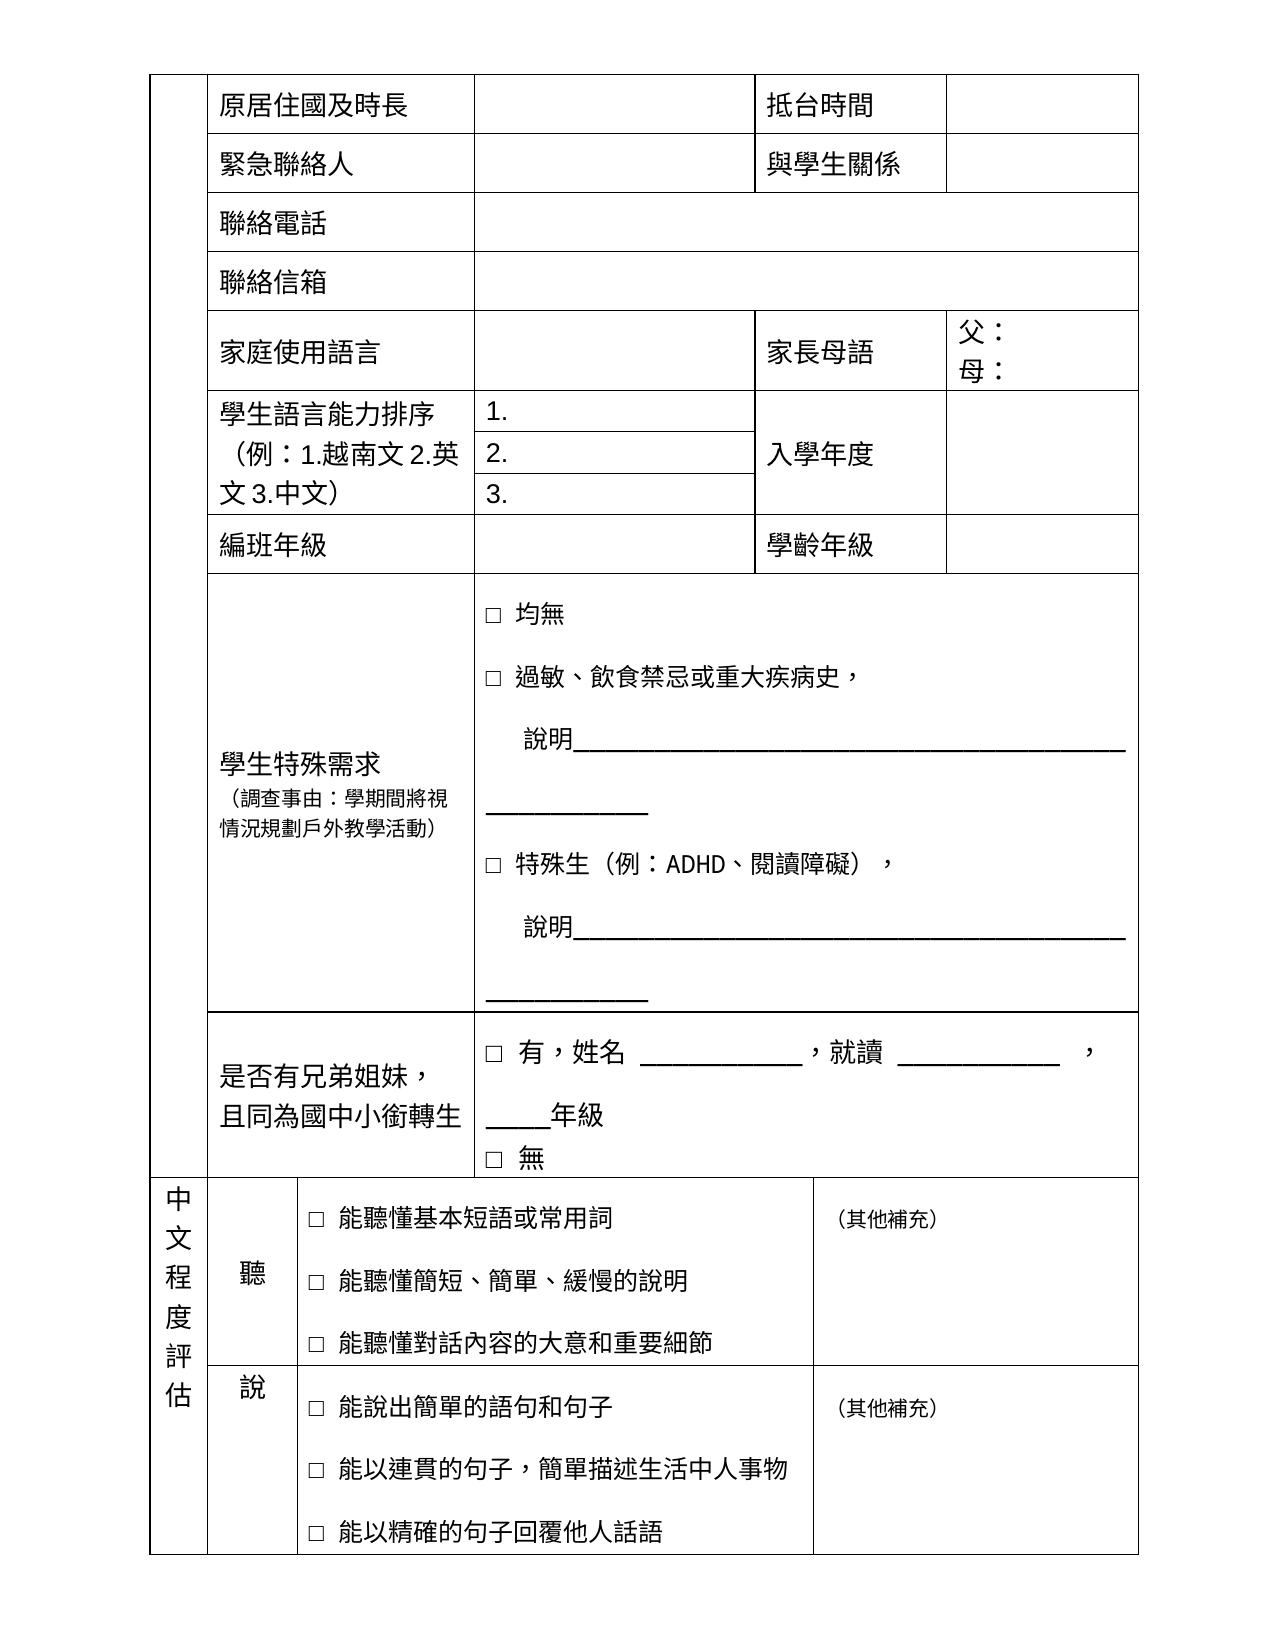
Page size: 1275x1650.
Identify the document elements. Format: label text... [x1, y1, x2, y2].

table_cell [947, 75, 1138, 133]
table_cell □ 能說出簡單的語句和句子 □ 能以連貫的句子，簡單描述生活中人事物 □ 能以精確的句子回覆他人話語 [298, 1366, 813, 1554]
table_cell 原居住國及時長 [208, 75, 474, 133]
table_cell [475, 193, 1138, 251]
table_cell [475, 134, 754, 192]
table_cell （其他補充） [814, 1366, 1138, 1554]
table_cell [475, 252, 1138, 310]
table_cell 2. [475, 432, 754, 472]
table_cell [475, 515, 754, 573]
table_cell [475, 75, 754, 133]
table_cell 是否有兄弟姐妹， 且同為國中小銜轉生 [208, 1013, 474, 1177]
table_cell 1. [475, 391, 754, 431]
table_cell 緊急聯絡人 [208, 134, 474, 192]
table_cell 學生特殊需求 （調查事由：學期間將視情況規劃戶外教學活動） [208, 574, 474, 1011]
table_cell 家長母語 [756, 311, 946, 390]
table_cell [151, 75, 207, 1177]
table_cell 3. [475, 474, 754, 514]
table_cell [947, 134, 1138, 192]
table_cell 中文程度評估 [151, 1178, 207, 1554]
table_cell 入學年度 [756, 391, 946, 514]
table_cell 家庭使用語言 [208, 311, 474, 390]
table_cell （其他補充） [814, 1178, 1138, 1365]
table_cell 聯絡電話 [208, 193, 474, 251]
table_cell 說 [208, 1366, 297, 1554]
table_cell [947, 391, 1138, 514]
table_cell 父： 母： [947, 311, 1138, 390]
table_cell 聽 [208, 1178, 297, 1365]
table_cell [475, 311, 754, 390]
table_cell 抵台時間 [756, 75, 946, 133]
table_cell 與學生關係 [756, 134, 946, 192]
table_cell □ 能聽懂基本短語或常用詞 □ 能聽懂簡短、簡單、緩慢的說明 □ 能聽懂對話內容的大意和重要細節 [298, 1178, 813, 1365]
table_cell 學生語言能力排序（例：1.越南文2.英文3.中文） [208, 391, 474, 514]
table_cell 聯絡信箱 [208, 252, 474, 310]
table_cell □ 均無 □ 過敏、飲食禁忌或重大疾病史， 說明____________________________________________ □ 特殊生（例：ADHD、閱讀障礙）， 說明____________________________________________ [475, 574, 1138, 1011]
table_cell [947, 515, 1138, 573]
table_cell 學齡年級 [756, 515, 946, 573]
table_cell 編班年級 [208, 515, 474, 573]
table_cell □ 有，姓名 __________，就讀 __________ ， ____年級 □ 無 [475, 1013, 1138, 1177]
